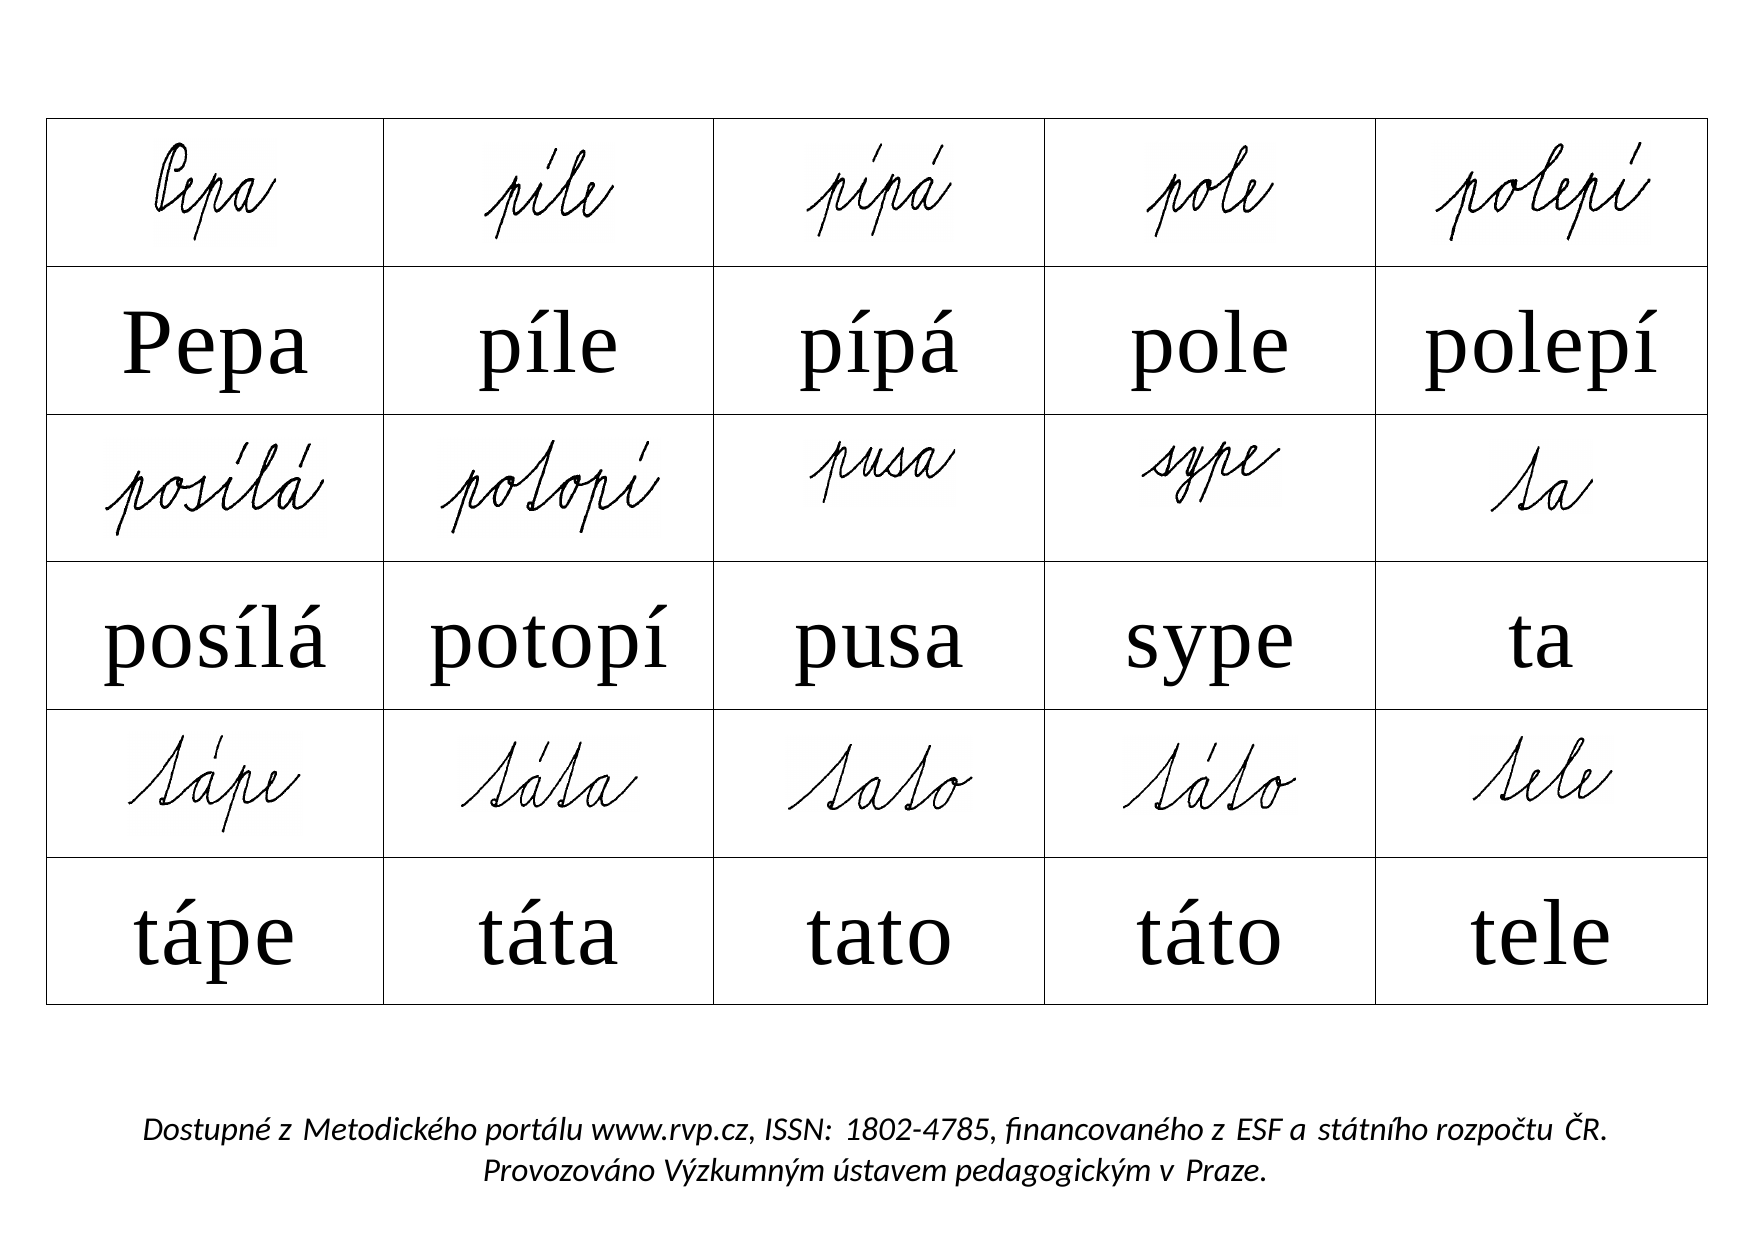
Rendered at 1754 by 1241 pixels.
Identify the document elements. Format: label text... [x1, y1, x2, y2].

picture [482, 142, 615, 243]
picture [1122, 735, 1298, 815]
picture [1489, 439, 1593, 514]
table_cell [1045, 415, 1375, 561]
table_header [384, 119, 713, 266]
table_cell [47, 710, 383, 857]
table_cell polepí [1376, 267, 1707, 413]
picture [103, 437, 327, 538]
picture [127, 731, 303, 836]
picture [1144, 142, 1276, 243]
table_cell [384, 415, 713, 561]
table_cell pípá [714, 267, 1044, 413]
picture [803, 439, 955, 507]
picture [457, 735, 640, 812]
picture [437, 437, 661, 538]
table_cell tato [714, 858, 1044, 1004]
table_cell pusa [714, 562, 1044, 709]
picture [1431, 140, 1651, 245]
table_cell [1376, 710, 1707, 857]
table_cell posílá [47, 562, 383, 709]
table_header [714, 119, 1044, 266]
table_header [1045, 119, 1375, 266]
table_cell tele [1376, 858, 1707, 1004]
picture [804, 143, 954, 242]
table_cell [1376, 415, 1707, 561]
table_cell tápe [47, 858, 383, 1004]
table_cell sype [1045, 562, 1375, 709]
table_cell [714, 710, 1044, 857]
picture [153, 138, 277, 247]
table_header [47, 119, 383, 266]
table_cell pole [1045, 267, 1375, 413]
table_cell Pepa [47, 267, 383, 413]
table_cell [1045, 710, 1375, 857]
table_cell táta [384, 858, 713, 1004]
table_header [1376, 119, 1707, 266]
table_cell [47, 415, 383, 561]
table_cell [714, 415, 1044, 561]
table_cell táto [1045, 858, 1375, 1004]
picture [1469, 735, 1614, 804]
picture [785, 735, 973, 812]
table_cell [384, 710, 713, 857]
table_cell píle [384, 267, 713, 413]
picture [1139, 439, 1282, 507]
table_cell ta [1376, 562, 1707, 709]
table_cell potopí [384, 562, 713, 709]
